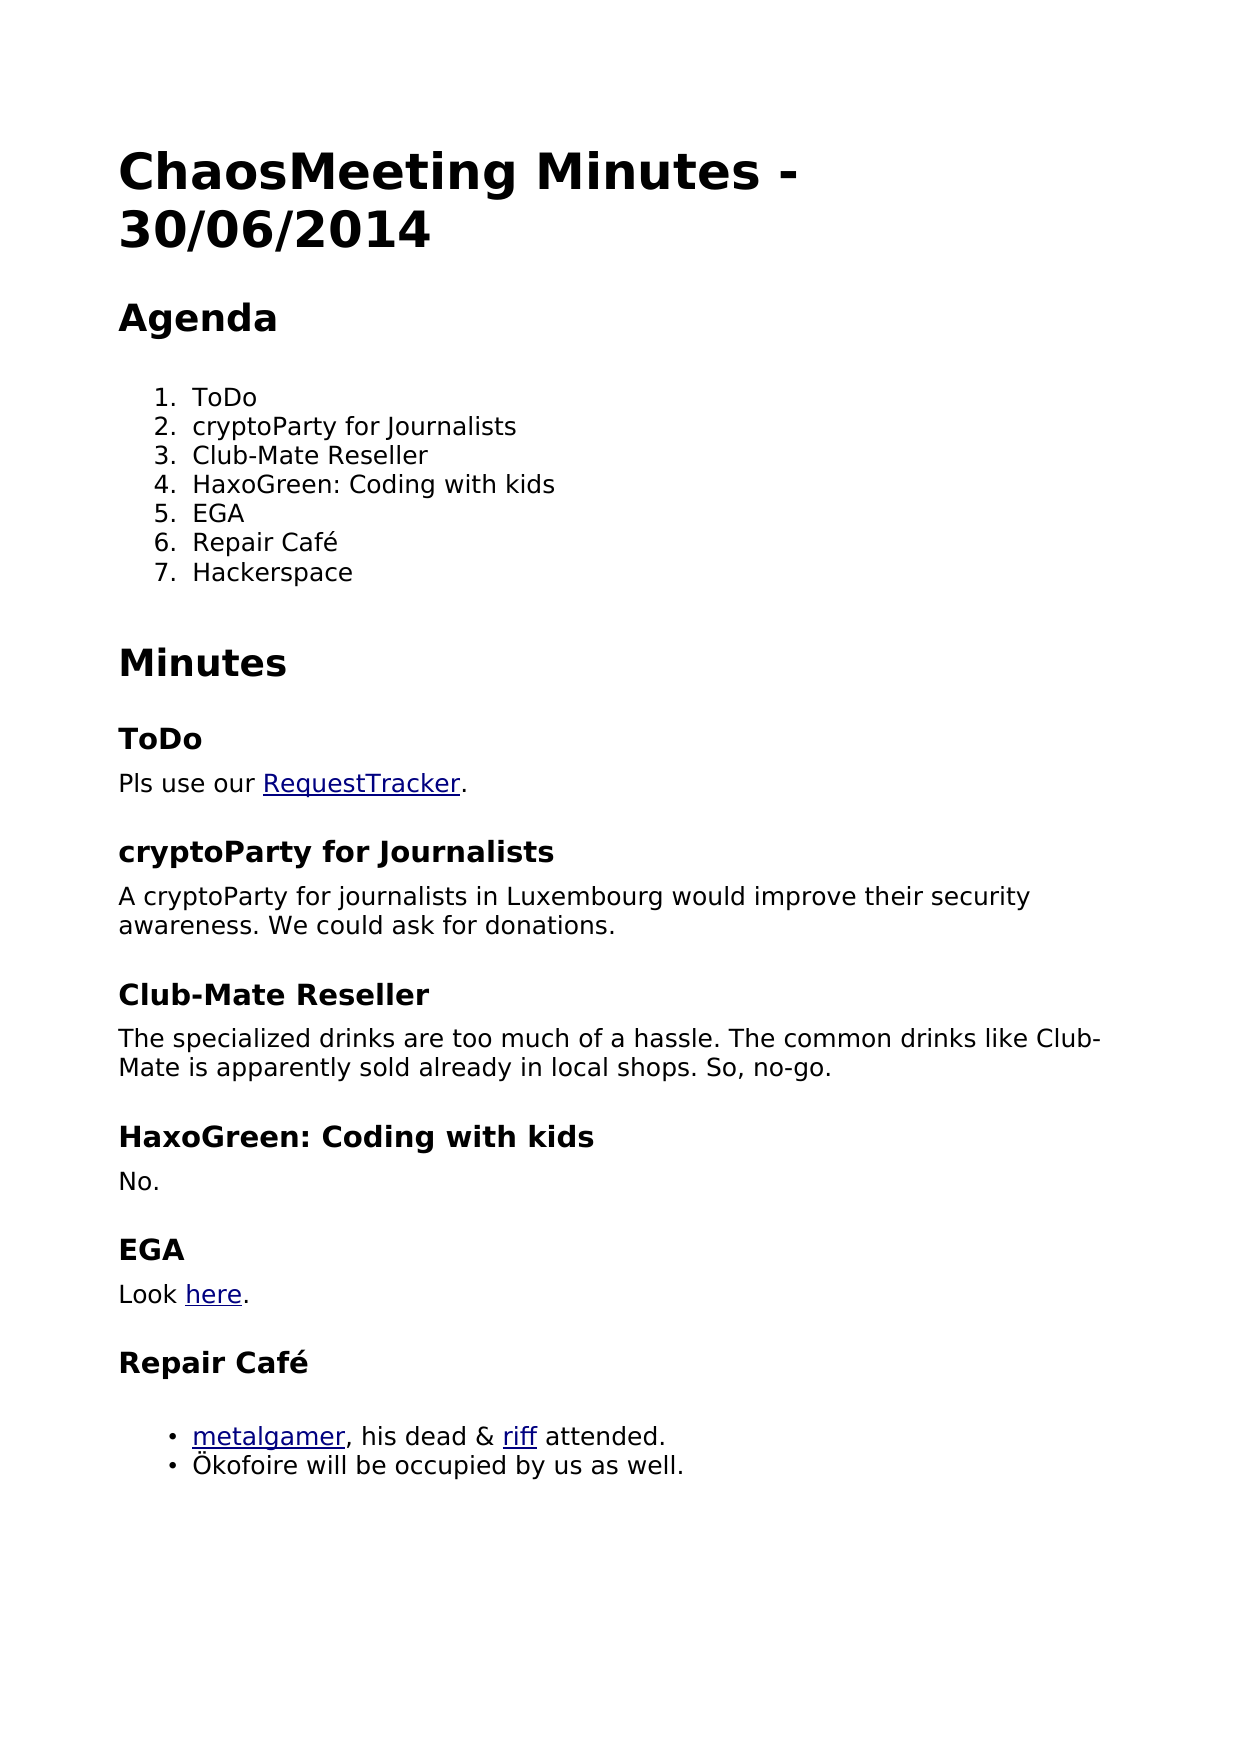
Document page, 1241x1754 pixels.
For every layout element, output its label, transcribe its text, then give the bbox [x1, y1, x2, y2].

text No. [118, 1167, 1122, 1196]
text A cryptoParty for journalists in Luxembourg would improve their security awareness. We could ask for donations. [118, 882, 1122, 940]
text The specialized drinks are too much of a hassle. The common drinks like Club-Mate is apparently sold already in local shops. So, no-go. [118, 1024, 1122, 1083]
list cryptoParty for Journalists [177, 412, 1122, 441]
list ToDo [177, 383, 1122, 412]
list Hackerspace [177, 558, 1122, 587]
subtitle Repair Café [118, 1346, 1122, 1380]
subtitle EGA [118, 1233, 1122, 1267]
text Pls use our RequestTracker. [118, 769, 1122, 798]
list Repair Café [177, 528, 1122, 558]
list EGA [177, 499, 1122, 528]
list metalgamer, his dead & riff attended. [177, 1422, 1122, 1452]
subtitle ChaosMeeting Minutes - 30/06/2014 [118, 143, 1122, 259]
subtitle Agenda [118, 297, 1122, 341]
subtitle Club-Mate Reseller [118, 978, 1122, 1012]
subtitle cryptoParty for Journalists [118, 836, 1122, 869]
subtitle Minutes [118, 641, 1122, 685]
list Club-Mate Reseller [177, 441, 1122, 470]
text Look here. [118, 1280, 1122, 1309]
list Ökofoire will be occupied by us as well. [177, 1452, 1122, 1481]
subtitle ToDo [118, 722, 1122, 756]
list HaxoGreen: Coding with kids [177, 470, 1122, 499]
subtitle HaxoGreen: Coding with kids [118, 1120, 1122, 1154]
